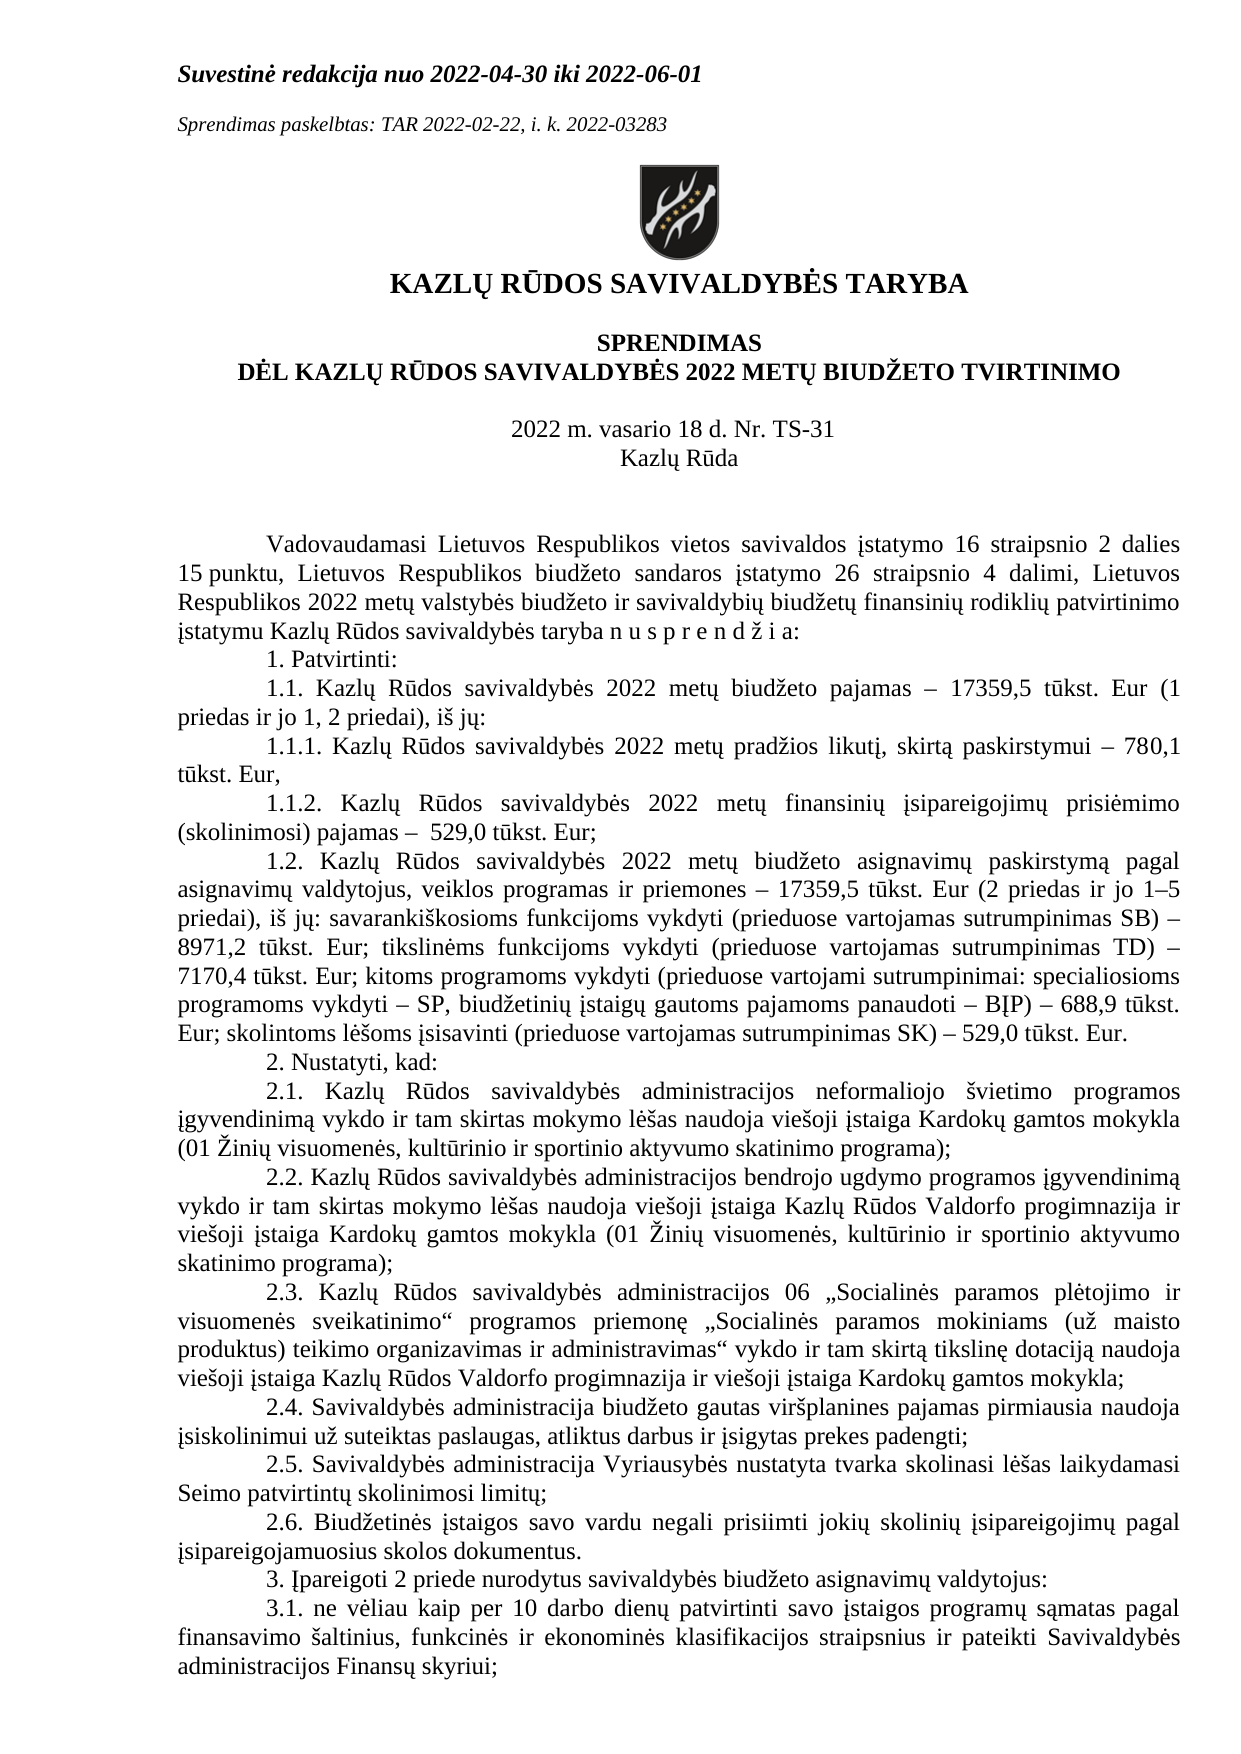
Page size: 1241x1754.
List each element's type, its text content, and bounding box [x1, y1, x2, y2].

text Vadovaudamasi Lietuvos Respublikos vietos savivaldos įstatymo 16 straipsnio 2 dalies 15 punktu, Lietuvos Respublikos biudžeto sandaros įstatymo 26 straipsnio 4 dalimi, Lietuvos Respublikos 2022 metų valstybės biudžeto ir savivaldybių biudžetų finansinių rodiklių patvirtinimo įstatymu Kazlų Rūdos savivaldybės taryba n u s p r e n d ž i a: [177, 529, 1181, 644]
text 2.6. Biudžetinės įstaigos savo vardu negali prisiimti jokių skolinių įsipareigojimų pagal įsipareigojamuosius skolos dokumentus. [177, 1507, 1181, 1564]
text 1. Patvirtinti: [266, 644, 1181, 673]
text 1.1. Kazlų Rūdos savivaldybės 2022 metų biudžeto pajamas – 17359,5 tūkst. Eur (1 priedas ir jo 1, 2 priedai), iš jų: [177, 673, 1181, 731]
text 2.1. Kazlų Rūdos savivaldybės administracijos neformaliojo švietimo programos įgyvendinimą vykdo ir tam skirtas mokymo lėšas naudoja viešoji įstaiga Kardokų gamtos mokykla (01 Žinių visuomenės, kultūrinio ir sportinio aktyvumo skatinimo programa); [177, 1076, 1181, 1162]
text 3.1. ne vėliau kaip per 10 darbo dienų patvirtinti savo įstaigos programų sąmatas pagal finansavimo šaltinius, funkcinės ir ekonominės klasifikacijos straipsnius ir pateikti Savivaldybės administracijos Finansų skyriui; [177, 1593, 1181, 1679]
text 2.3. Kazlų Rūdos savivaldybės administracijos 06 „Socialinės paramos plėtojimo ir visuomenės sveikatinimo“ programos priemonę „Socialinės paramos mokiniams (už maisto produktus) teikimo organizavimas ir administravimas“ vykdo ir tam skirtą tikslinę dotaciją naudoja viešoji įstaiga Kazlų Rūdos Valdorfo progimnazija ir viešoji įstaiga Kardokų gamtos mokykla; [177, 1277, 1181, 1392]
text 1.1.1. Kazlų Rūdos savivaldybės 2022 metų pradžios likutį, skirtą paskirstymui – 780,1 tūkst. Eur, [177, 731, 1181, 788]
text SPRENDIMAS [177, 328, 1181, 357]
text Kazlų Rūda [177, 443, 1181, 472]
text 1.2. Kazlų Rūdos savivaldybės 2022 metų biudžeto asignavimų paskirstymą pagal asignavimų valdytojus, veiklos programas ir priemones – 17359,5 tūkst. Eur (2 priedas ir jo 1–5 priedai), iš jų: savarankiškosioms funkcijoms vykdyti (prieduose vartojamas sutrumpinimas SB) – 8971,2 tūkst. Eur; tikslinėms funkcijoms vykdyti (prieduose vartojamas sutrumpinimas TD) – 7170,4 tūkst. Eur; kitoms programoms vykdyti (prieduose vartojami sutrumpinimai: specialiosioms programoms vykdyti – SP, biudžetinių įstaigų gautoms pajamoms panaudoti – BĮP) – 688,9 tūkst. Eur; skolintoms lėšoms įsisavinti (prieduose vartojamas sutrumpinimas SK) – 529,0 tūkst. Eur. [177, 846, 1181, 1047]
text Sprendimas paskelbtas: TAR 2022-02-22, i. k. 2022-03283 [177, 112, 1181, 136]
text 2. Nustatyti, kad: [177, 1047, 1181, 1076]
text DĖL KAZLŲ RŪDOS SAVIVALDYBĖS 2022 METŲ BIUDŽETO TVIRTINIMO [177, 357, 1181, 386]
text 2.4. Savivaldybės administracija biudžeto gautas viršplanines pajamas pirmiausia naudoja įsiskolinimui už suteiktas paslaugas, atliktus darbus ir įsigytas prekes padengti; [177, 1392, 1181, 1449]
text 2022 m. vasario 18 d. Nr. TS-31 [177, 414, 1181, 443]
text Suvestinė redakcija nuo 2022-04-30 iki 2022-06-01 [177, 59, 1181, 88]
text KAZLŲ RŪDOS SAVIVALDYBĖS TARYBA [177, 266, 1181, 299]
text 2.2. Kazlų Rūdos savivaldybės administracijos bendrojo ugdymo programos įgyvendinimą vykdo ir tam skirtas mokymo lėšas naudoja viešoji įstaiga Kazlų Rūdos Valdorfo progimnazija ir viešoji įstaiga Kardokų gamtos mokykla (01 Žinių visuomenės, kultūrinio ir sportinio aktyvumo skatinimo programa); [177, 1162, 1181, 1277]
text 3. Įpareigoti 2 priede nurodytus savivaldybės biudžeto asignavimų valdytojus: [177, 1564, 1181, 1593]
text 1.1.2. Kazlų Rūdos savivaldybės 2022 metų finansinių įsipareigojimų prisiėmimo (skolinimosi) pajamas – 529,0 tūkst. Eur; [177, 788, 1181, 846]
text 2.5. Savivaldybės administracija Vyriausybės nustatyta tvarka skolinasi lėšas laikydamasi Seimo patvirtintų skolinimosi limitų; [177, 1449, 1181, 1507]
